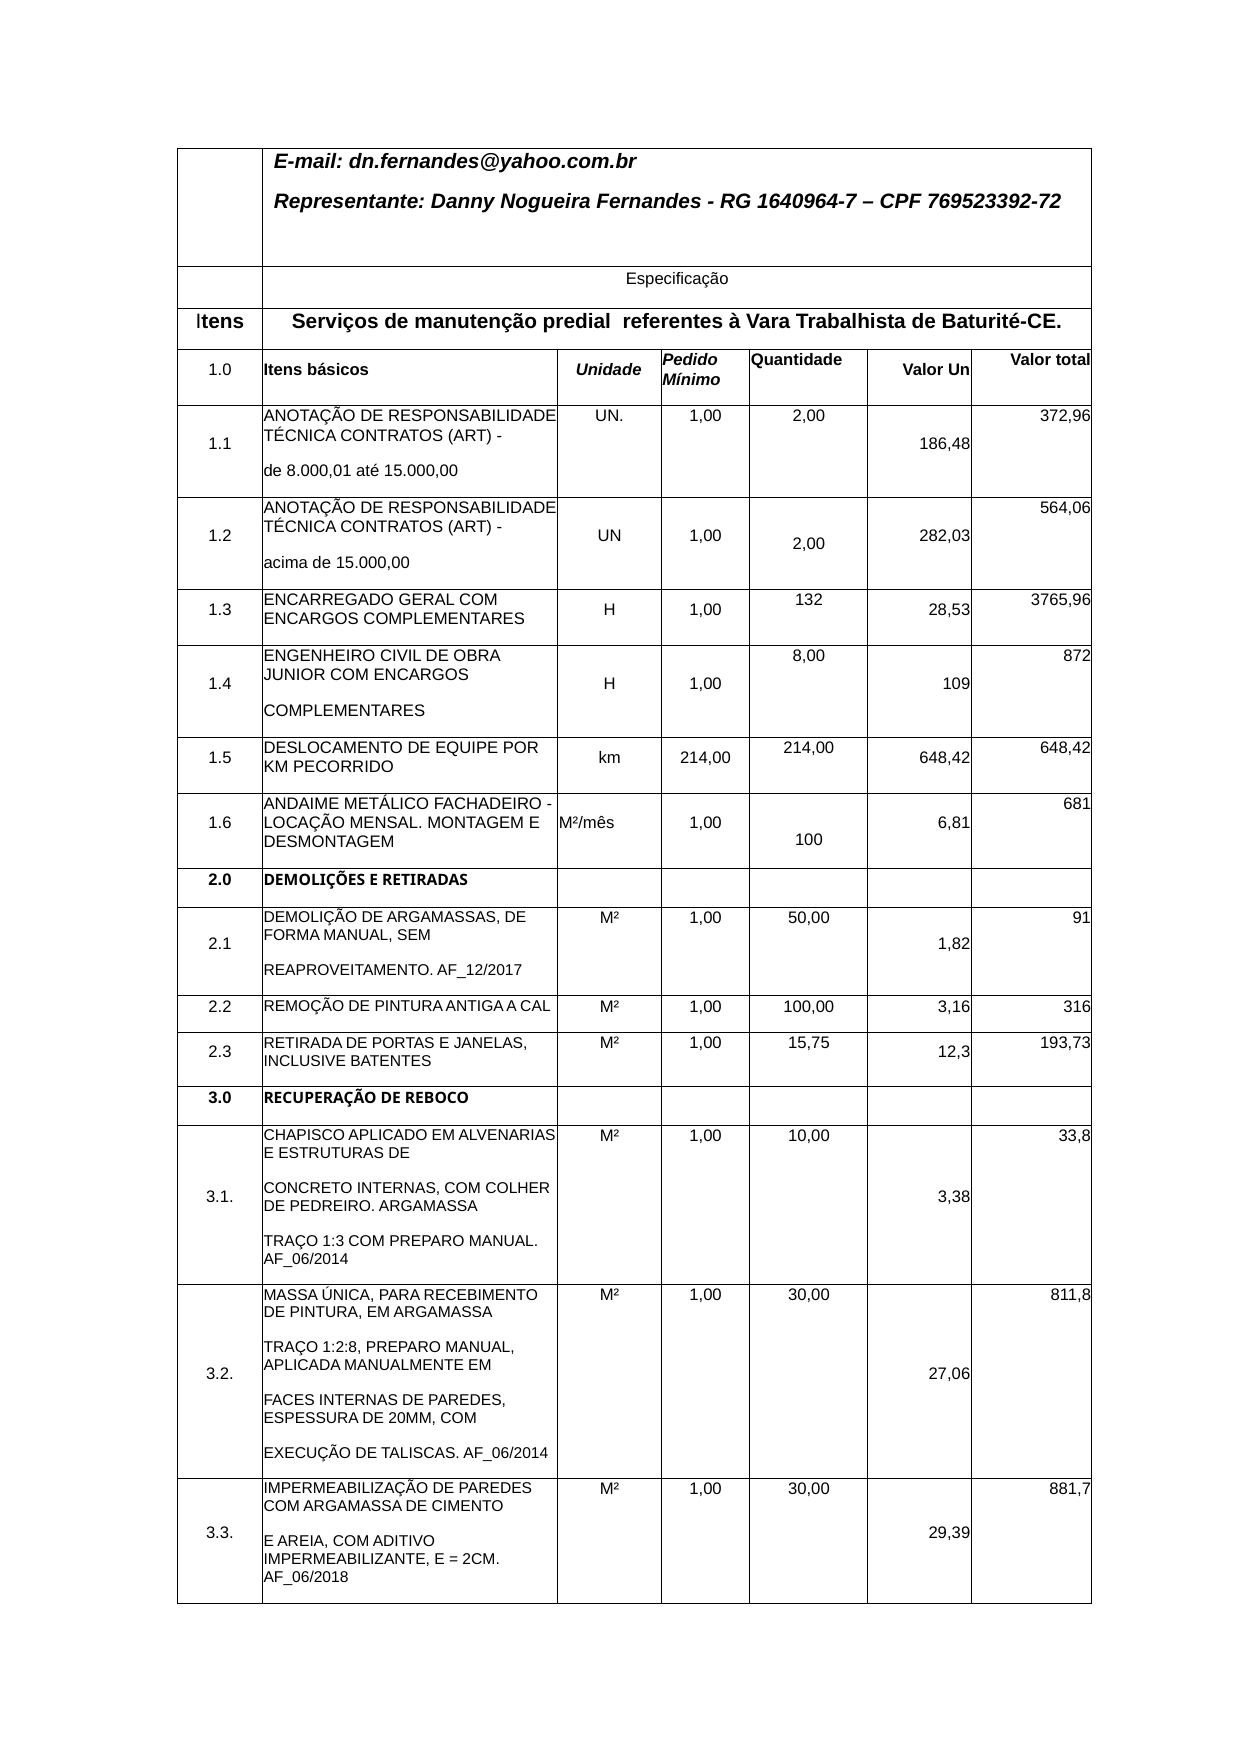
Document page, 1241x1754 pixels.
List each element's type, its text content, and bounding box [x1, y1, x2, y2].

table_cell 3.1. [178, 1126, 262, 1284]
table_cell 872 [972, 646, 1091, 737]
table_cell 1.4 [178, 646, 262, 737]
table_cell 648,42 [972, 738, 1091, 793]
table_cell Itens [178, 309, 262, 349]
table_cell 1.6 [178, 794, 262, 868]
table_cell 1.5 [178, 738, 262, 793]
table_cell ANOTAÇÃO DE RESPONSABILIDADE TÉCNICA CONTRATOS (ART) - acima de 15.000,00 [263, 498, 557, 589]
table_cell 1,00 [662, 996, 749, 1032]
table_cell [178, 267, 262, 307]
table_cell 193,73 [972, 1033, 1091, 1086]
table_header E-mail: dn.fernandes@yahoo.com.br Representante: Danny Nogueira Fernandes - RG 1640964-7 – CPF 769523392-72 [263, 149, 1091, 266]
table_cell [662, 1087, 749, 1125]
table_cell 186,48 [868, 406, 971, 497]
table_cell 564,06 [972, 498, 1091, 589]
table_cell ENGENHEIRO CIVIL DE OBRA JUNIOR COM ENCARGOS COMPLEMENTARES [263, 646, 557, 737]
table_cell 811,8 [972, 1285, 1091, 1478]
table_cell 8,00 [750, 646, 867, 737]
table_cell 282,03 [868, 498, 971, 589]
table_cell 316 [972, 996, 1091, 1032]
table_cell 1,00 [662, 908, 749, 995]
table_cell 372,96 [972, 406, 1091, 497]
table_cell 3.0 [178, 1087, 262, 1125]
table_cell DEMOLIÇÃO DE ARGAMASSAS, DE FORMA MANUAL, SEM REAPROVEITAMENTO. AF_12/2017 [263, 908, 557, 995]
table_cell M² [558, 1033, 661, 1086]
table_cell 2.0 [178, 869, 262, 907]
table_cell RETIRADA DE PORTAS E JANELAS, INCLUSIVE BATENTES [263, 1033, 557, 1086]
table_cell [558, 869, 661, 907]
table_cell 214,00 [750, 738, 867, 793]
table_cell 2,00 [750, 498, 867, 589]
table_cell ANDAIME METÁLICO FACHADEIRO - LOCAÇÃO MENSAL. MONTAGEM E DESMONTAGEM [263, 794, 557, 868]
table_cell 29,39 [868, 1479, 971, 1602]
table_cell 1,00 [662, 1033, 749, 1086]
table_cell 3,16 [868, 996, 971, 1032]
table_cell 3.3. [178, 1479, 262, 1602]
table_cell [972, 869, 1091, 907]
table_cell Serviços de manutenção predial referentes à Vara Trabalhista de Baturité-CE. [263, 309, 1091, 349]
table_cell RECUPERAÇÃO DE REBOCO [263, 1087, 557, 1125]
table_cell MASSA ÚNICA, PARA RECEBIMENTO DE PINTURA, EM ARGAMASSA TRAÇO 1:2:8, PREPARO MANUAL, APLICADA MANUALMENTE EM FACES INTERNAS DE PAREDES, ESPESSURA DE 20MM, COM EXECUÇÃO DE TALISCAS. AF_06/2014 [263, 1285, 557, 1478]
table_cell 1,00 [662, 590, 749, 645]
table_cell M² [558, 996, 661, 1032]
table_cell 214,00 [662, 738, 749, 793]
table_cell 1.2 [178, 498, 262, 589]
table_cell [558, 1087, 661, 1125]
table_cell Unidade [558, 350, 661, 405]
table_cell 12,3 [868, 1033, 971, 1086]
table_cell M² [558, 908, 661, 995]
table_cell [868, 1087, 971, 1125]
table_header [178, 149, 262, 266]
table_cell ANOTAÇÃO DE RESPONSABILIDADE TÉCNICA CONTRATOS (ART) - de 8.000,01 até 15.000,00 [263, 406, 557, 497]
table_cell 33,8 [972, 1126, 1091, 1284]
table_cell Quantidade [750, 350, 867, 405]
table_cell [868, 869, 971, 907]
table_cell km [558, 738, 661, 793]
table_cell 681 [972, 794, 1091, 868]
table_cell 6,81 [868, 794, 971, 868]
table_cell 1,00 [662, 794, 749, 868]
table_cell M²/mês [558, 794, 661, 868]
table_cell 881,7 [972, 1479, 1091, 1602]
table_cell M² [558, 1126, 661, 1284]
table_cell 1,00 [662, 1126, 749, 1284]
table_cell 2.1 [178, 908, 262, 995]
table_cell 1,00 [662, 1285, 749, 1478]
table_cell M² [558, 1285, 661, 1478]
table_cell 30,00 [750, 1285, 867, 1478]
table_cell 100,00 [750, 996, 867, 1032]
table_cell [972, 1087, 1091, 1125]
table_cell 30,00 [750, 1479, 867, 1602]
table_cell 1.0 [178, 350, 262, 405]
table_cell 10,00 [750, 1126, 867, 1284]
table_cell DESLOCAMENTO DE EQUIPE POR KM PECORRIDO [263, 738, 557, 793]
table_cell UN [558, 498, 661, 589]
table_cell [750, 869, 867, 907]
table_cell 1.3 [178, 590, 262, 645]
table_cell 50,00 [750, 908, 867, 995]
table_cell H [558, 590, 661, 645]
table_cell 27,06 [868, 1285, 971, 1478]
table_cell CHAPISCO APLICADO EM ALVENARIAS E ESTRUTURAS DE CONCRETO INTERNAS, COM COLHER DE PEDREIRO. ARGAMASSA TRAÇO 1:3 COM PREPARO MANUAL. AF_06/2014 [263, 1126, 557, 1284]
table_cell 28,53 [868, 590, 971, 645]
table_cell 1.1 [178, 406, 262, 497]
table_cell 1,82 [868, 908, 971, 995]
table_cell 1,00 [662, 498, 749, 589]
table_cell 2.2 [178, 996, 262, 1032]
table_cell 3.2. [178, 1285, 262, 1478]
table_cell [662, 869, 749, 907]
table_cell Pedido Mínimo [662, 350, 749, 405]
table_cell H [558, 646, 661, 737]
table_cell 1,00 [662, 1479, 749, 1602]
table_cell 100 [750, 794, 867, 868]
table_cell 1,00 [662, 406, 749, 497]
table_cell 15,75 [750, 1033, 867, 1086]
table_cell REMOÇÃO DE PINTURA ANTIGA A CAL [263, 996, 557, 1032]
table_cell DEMOLIÇÕES E RETIRADAS [263, 869, 557, 907]
table_cell ENCARREGADO GERAL COM ENCARGOS COMPLEMENTARES [263, 590, 557, 645]
table_cell [750, 1087, 867, 1125]
table_cell 91 [972, 908, 1091, 995]
table_cell 1,00 [662, 646, 749, 737]
table_cell 2.3 [178, 1033, 262, 1086]
table_cell IMPERMEABILIZAÇÃO DE PAREDES COM ARGAMASSA DE CIMENTO E AREIA, COM ADITIVO IMPERMEABILIZANTE, E = 2CM. AF_06/2018 [263, 1479, 557, 1602]
table_cell 2,00 [750, 406, 867, 497]
table_cell Valor Un [868, 350, 971, 405]
table_cell Itens básicos [263, 350, 557, 405]
table_cell M² [558, 1479, 661, 1602]
table_cell 3,38 [868, 1126, 971, 1284]
table_cell 3765,96 [972, 590, 1091, 645]
table_cell 132 [750, 590, 867, 645]
table_cell 109 [868, 646, 971, 737]
table_cell 648,42 [868, 738, 971, 793]
table_cell Especificação [263, 267, 1091, 307]
table_cell UN. [558, 406, 661, 497]
table_cell Valor total [972, 350, 1091, 405]
